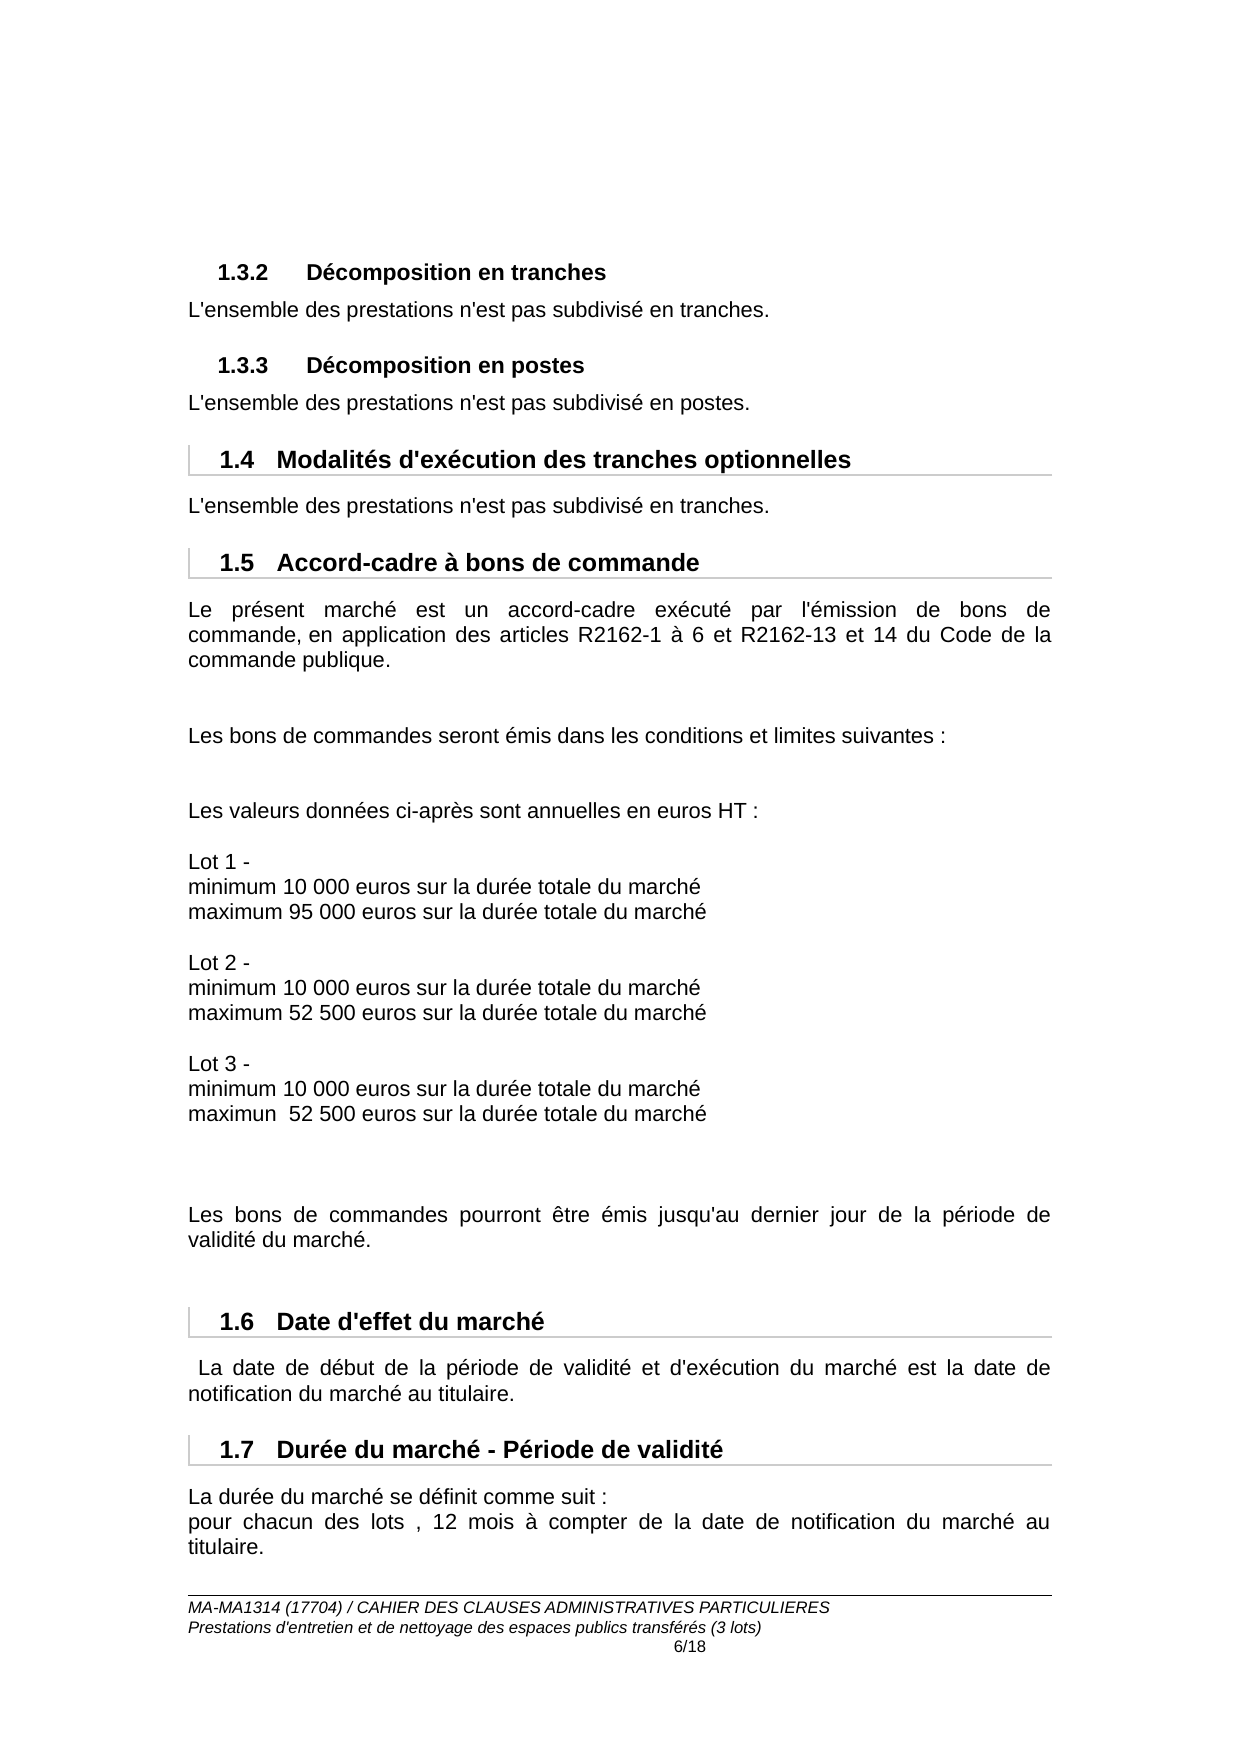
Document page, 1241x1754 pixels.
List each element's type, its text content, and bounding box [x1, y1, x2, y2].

subtitle Date d'effet du marché [190, 1307, 1052, 1336]
text Les bons de commandes pourront être émis jusqu'au dernier jour de la période de validité du marché. [188, 1202, 1052, 1252]
subtitle Décomposition en tranches [188, 259, 1052, 286]
text L'ensemble des prestations n'est pas subdivisé en tranches. [188, 297, 1052, 323]
text maximum 95 000 euros sur la durée totale du marché [188, 899, 1052, 924]
text L'ensemble des prestations n'est pas subdivisé en tranches. [188, 493, 1052, 519]
text minimum 10 000 euros sur la durée totale du marché [188, 975, 1052, 1000]
text Lot 2 - [188, 949, 1052, 975]
subtitle Modalités d'exécution des tranches optionnelles [190, 445, 1052, 474]
text Les valeurs données ci-après sont annuelles en euros HT : [188, 798, 1052, 823]
text Le présent marché est un accord-cadre exécuté par l'émission de bons de commande, en application des articles R2162-1 à 6 et R2162-13 et 14 du Code de la commande publique. [188, 597, 1052, 672]
text pour chacun des lots , 12 mois à compter de la date de notification du marché au titulaire. [188, 1509, 1052, 1559]
text La durée du marché se définit comme suit : [188, 1484, 1052, 1509]
text L'ensemble des prestations n'est pas subdivisé en postes. [188, 390, 1052, 415]
subtitle Accord-cadre à bons de commande [190, 548, 1052, 577]
text maximum 52 500 euros sur la durée totale du marché [188, 1000, 1052, 1025]
subtitle Durée du marché - Période de validité [190, 1435, 1052, 1464]
text Les bons de commandes seront émis dans les conditions et limites suivantes : [188, 723, 1052, 748]
text maximun 52 500 euros sur la durée totale du marché [188, 1101, 1052, 1126]
text La date de début de la période de validité et d'exécution du marché est la date de notification du marché au titulaire. [188, 1355, 1052, 1406]
text Lot 3 - [188, 1050, 1052, 1076]
text minimum 10 000 euros sur la durée totale du marché [188, 1076, 1052, 1101]
subtitle Décomposition en postes [188, 352, 1052, 378]
text Lot 1 - [188, 849, 1052, 874]
text minimum 10 000 euros sur la durée totale du marché [188, 874, 1052, 899]
